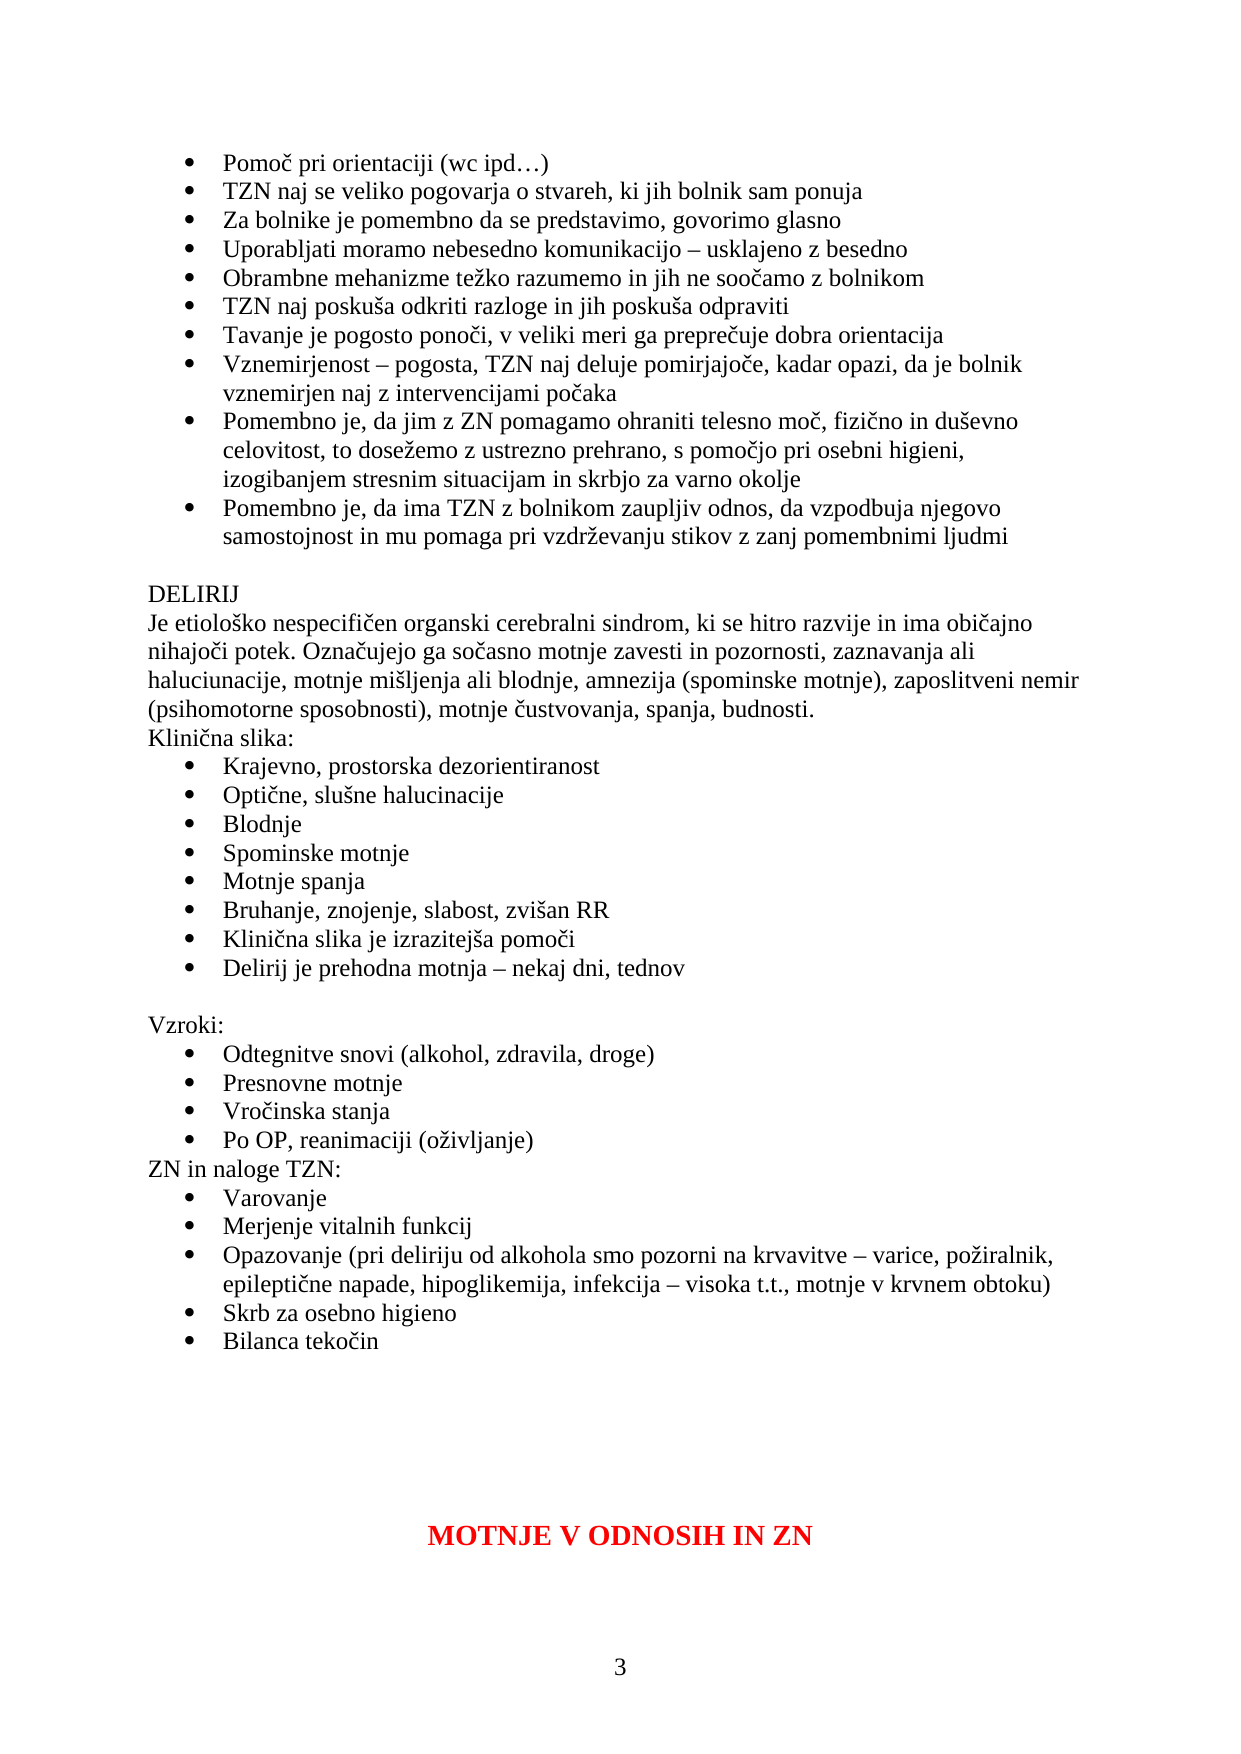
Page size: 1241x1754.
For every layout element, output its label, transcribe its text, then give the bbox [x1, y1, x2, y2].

list Bilanca tekočin [185, 1326, 1093, 1355]
list TZN naj poskuša odkriti razloge in jih poskuša odpraviti [185, 291, 1093, 320]
list Tavanje je pogosto ponoči, v veliki meri ga preprečuje dobra orientacija [185, 320, 1093, 349]
list Pomembno je, da ima TZN z bolnikom zaupljiv odnos, da vzpodbuja njegovo samostojnost in mu pomaga pri vzdrževanju stikov z zanj pomembnimi ljudmi [185, 493, 1093, 550]
list Varovanje [185, 1183, 1093, 1211]
text MOTNJE V ODNOSIH IN ZN [148, 1518, 1093, 1552]
text ZN in naloge TZN: [148, 1154, 1093, 1183]
list Obrambne mehanizme težko razumemo in jih ne soočamo z bolnikom [185, 263, 1093, 291]
list Blodnje [185, 809, 1093, 838]
list Krajevno, prostorska dezorientiranost [185, 751, 1093, 780]
list Pomoč pri orientaciji (wc ipd…) [185, 148, 1093, 176]
list Motnje spanja [185, 866, 1093, 895]
list Vročinska stanja [185, 1096, 1093, 1125]
list Uporabljati moramo nebesedno komunikacijo – usklajeno z besedno [185, 234, 1093, 263]
text Klinična slika: [148, 723, 1093, 751]
text DELIRIJ [148, 579, 1093, 608]
list Presnovne motnje [185, 1068, 1093, 1096]
list Bruhanje, znojenje, slabost, zvišan RR [185, 895, 1093, 924]
list Vznemirjenost – pogosta, TZN naj deluje pomirjajoče, kadar opazi, da je bolnik vznemirjen naj z intervencijami počaka [185, 349, 1093, 406]
list Spominske motnje [185, 838, 1093, 866]
text Je etiološko nespecifičen organski cerebralni sindrom, ki se hitro razvije in ima običajno nihajoči potek. Označujejo ga sočasno motnje zavesti in pozornosti, zaznavanja ali haluciunacije, motnje mišljenja ali blodnje, amnezija (spominske motnje), zaposlitveni nemir (psihomotorne sposobnosti), motnje čustvovanja, spanja, budnosti. [148, 608, 1093, 723]
list TZN naj se veliko pogovarja o stvareh, ki jih bolnik sam ponuja [185, 176, 1093, 205]
list Klinična slika je izrazitejša pomoči [185, 924, 1093, 953]
list Opazovanje (pri deliriju od alkohola smo pozorni na krvavitve – varice, požiralnik, epileptične napade, hipoglikemija, infekcija – visoka t.t., motnje v krvnem obtoku) [185, 1240, 1093, 1298]
list Odtegnitve snovi (alkohol, zdravila, droge) [185, 1039, 1093, 1068]
list Optične, slušne halucinacije [185, 780, 1093, 809]
list Delirij je prehodna motnja – nekaj dni, tednov [185, 953, 1093, 981]
list Pomembno je, da jim z ZN pomagamo ohraniti telesno moč, fizično in duševno celovitost, to dosežemo z ustrezno prehrano, s pomočjo pri osebni higieni, izogibanjem stresnim situacijam in skrbjo za varno okolje [185, 406, 1093, 493]
list Po OP, reanimaciji (oživljanje) [185, 1125, 1093, 1154]
text Vzroki: [148, 1010, 1093, 1039]
list Skrb za osebno higieno [185, 1298, 1093, 1326]
list Merjenje vitalnih funkcij [185, 1211, 1093, 1240]
list Za bolnike je pomembno da se predstavimo, govorimo glasno [185, 205, 1093, 234]
